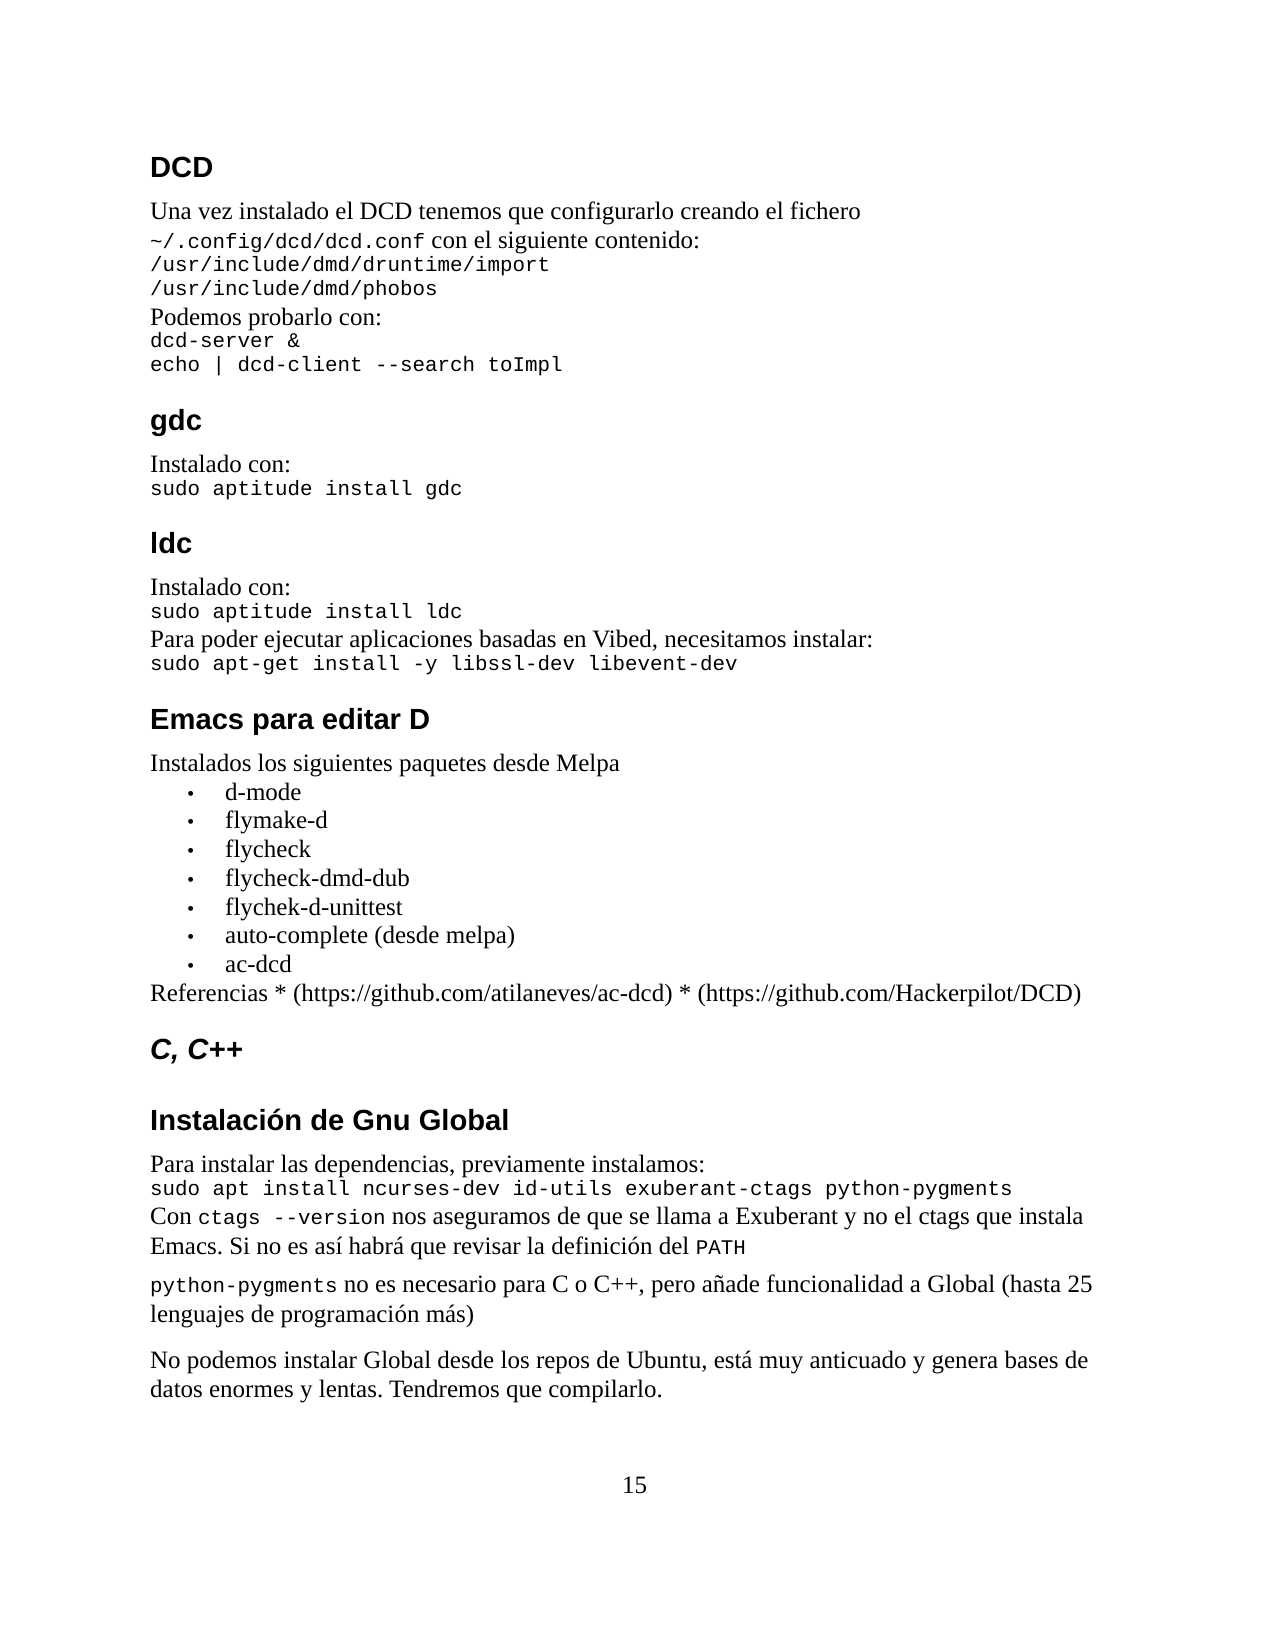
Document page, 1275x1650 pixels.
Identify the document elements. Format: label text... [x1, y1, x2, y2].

text /usr/include/dmd/druntime/import [150, 254, 1125, 278]
text Referencias * (https://github.com/atilaneves/ac-dcd) * (https://github.com/Hackerpilot/DCD) [150, 978, 1125, 1007]
list d-mode [187, 777, 1125, 806]
text Instalado con: [150, 449, 1125, 477]
text sudo apt install ncurses-dev id-utils exuberant-ctags python-pygments [150, 1178, 1125, 1201]
list flychek-d-unittest [187, 892, 1125, 921]
text echo | dcd-client --search toImpl [150, 354, 1125, 378]
text Para poder ejecutar aplicaciones basadas en Vibed, necesitamos instalar: [150, 624, 1125, 653]
subtitle Instalación de Gnu Global [150, 1103, 1125, 1136]
subtitle ldc [150, 526, 1125, 560]
text Instalado con: [150, 572, 1125, 601]
text /usr/include/dmd/phobos [150, 278, 1125, 302]
subtitle C, C++ [150, 1032, 1125, 1065]
list flycheck [187, 834, 1125, 863]
text python-pygments no es necesario para C o C++, pero añade funcionalidad a Global (hasta 25 lenguajes de programación más) [150, 1269, 1125, 1328]
text sudo aptitude install gdc [150, 477, 1125, 501]
list flymake-d [187, 806, 1125, 834]
text Con ctags --version nos aseguramos de que se llama a Exuberant y no el ctags que instala Emacs. Si no es así habrá que revisar la definición del PATH [150, 1201, 1125, 1260]
text Instalados los siguientes paquetes desde Melpa [150, 748, 1125, 777]
subtitle gdc [150, 403, 1125, 436]
text sudo apt-get install -y libssl-dev libevent-dev [150, 653, 1125, 677]
text sudo aptitude install ldc [150, 601, 1125, 624]
text No podemos instalar Global desde los repos de Ubuntu, está muy anticuado y genera bases de datos enormes y lentas. Tendremos que compilarlo. [150, 1346, 1125, 1403]
text Para instalar las dependencias, previamente instalamos: [150, 1149, 1125, 1178]
text dcd-server & [150, 330, 1125, 354]
list ac-dcd [187, 949, 1125, 978]
text Una vez instalado el DCD tenemos que configurarlo creando el fichero ~/.config/dcd/dcd.conf con el siguiente contenido: [150, 196, 1125, 254]
subtitle Emacs para editar D [150, 702, 1125, 736]
subtitle DCD [150, 150, 1125, 183]
list auto-complete (desde melpa) [187, 921, 1125, 949]
text Podemos probarlo con: [150, 302, 1125, 330]
list flycheck-dmd-dub [187, 863, 1125, 892]
